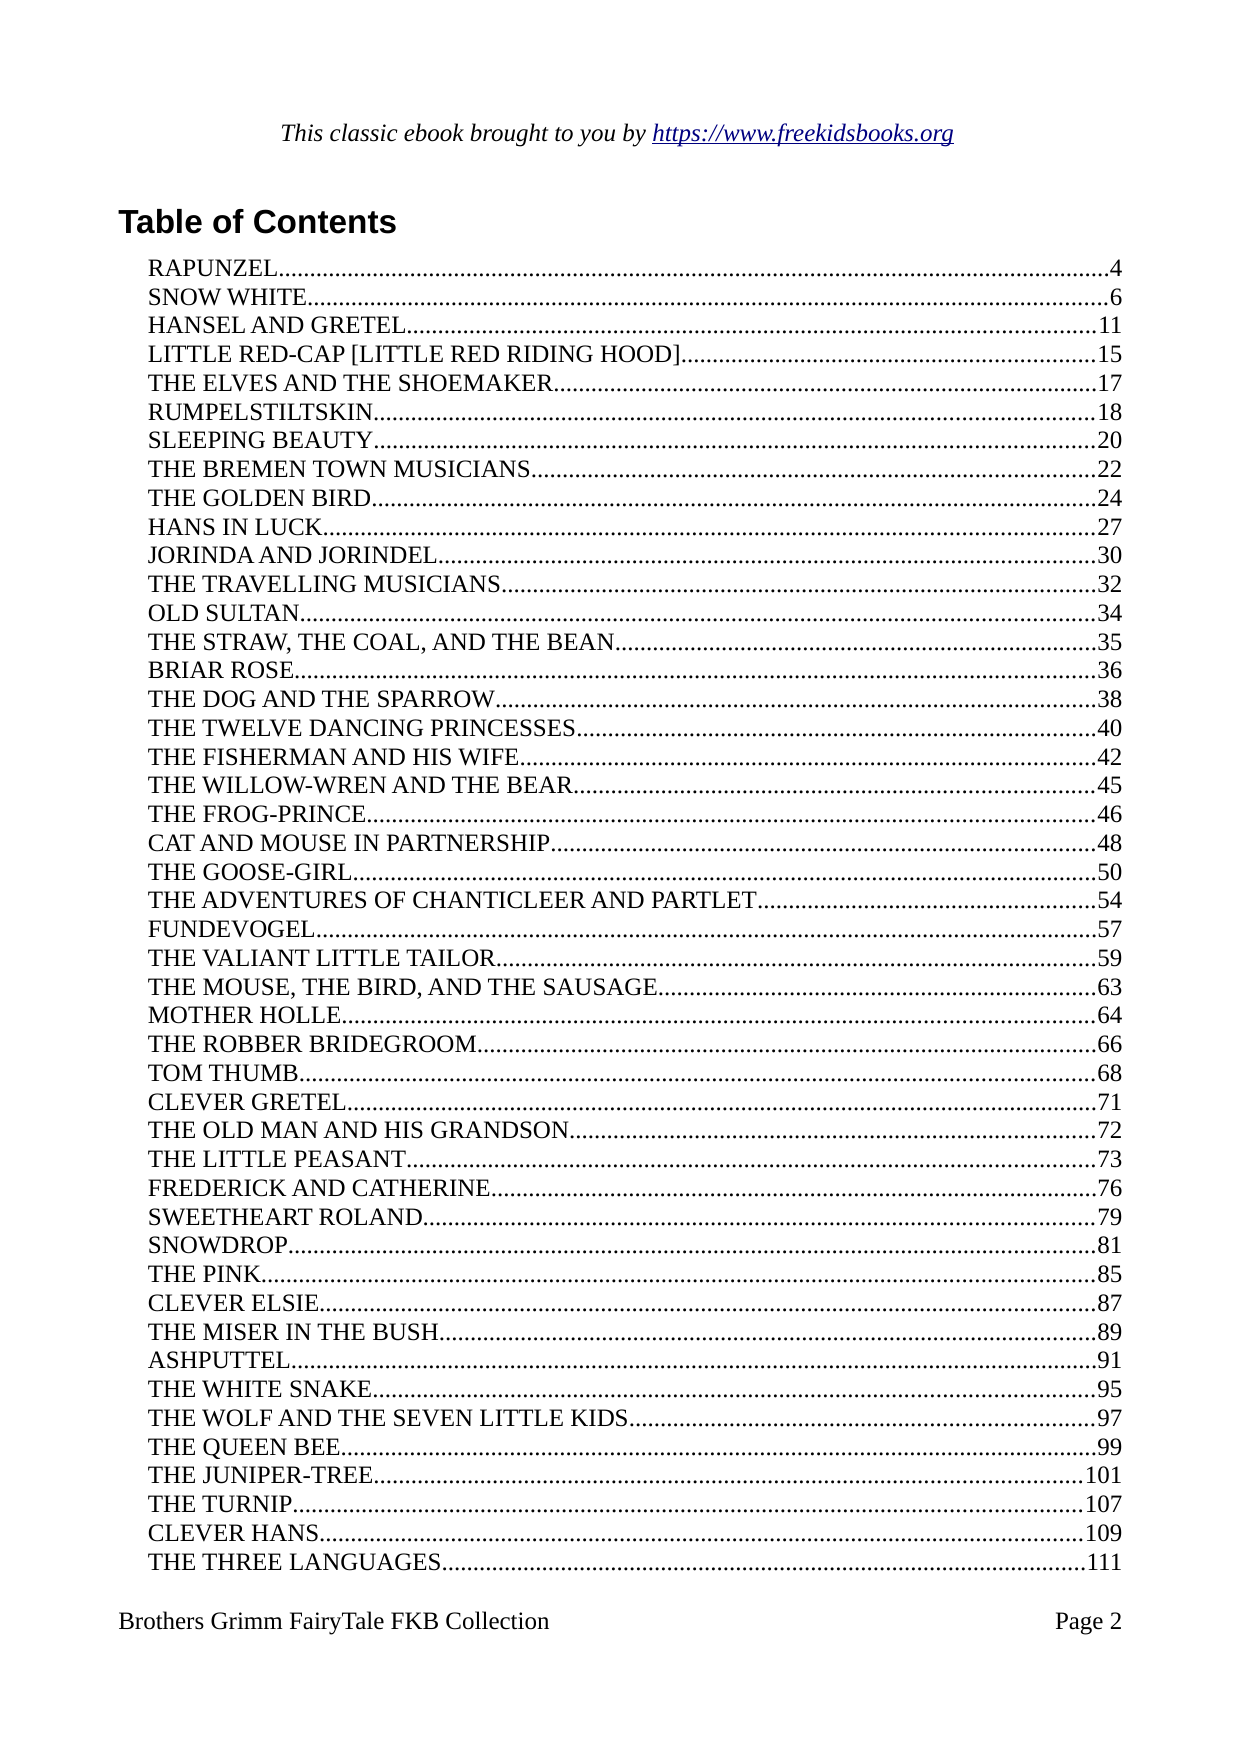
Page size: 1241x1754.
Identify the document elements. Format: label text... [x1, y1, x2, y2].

text THE MISER IN THE BUSH 89 [148, 1317, 1122, 1346]
text THE TWELVE DANCING PRINCESSES 40 [148, 713, 1122, 742]
text THE WILLOW-WREN AND THE BEAR 45 [148, 771, 1122, 799]
text THE FISHERMAN AND HIS WIFE 42 [148, 742, 1122, 771]
subtitle Table of Contents [118, 202, 1122, 241]
text TOM THUMB 68 [148, 1058, 1122, 1087]
text THE GOLDEN BIRD 24 [148, 483, 1122, 512]
text SLEEPING BEAUTY 20 [148, 426, 1122, 454]
text THE JUNIPER-TREE 101 [148, 1461, 1122, 1489]
text HANSEL AND GRETEL 11 [148, 311, 1122, 339]
text THE LITTLE PEASANT 73 [148, 1144, 1122, 1173]
text THE TURNIP 107 [148, 1489, 1122, 1518]
text THE TRAVELLING MUSICIANS 32 [148, 569, 1122, 598]
text THE THREE LANGUAGES 111 [148, 1547, 1122, 1576]
text FREDERICK AND CATHERINE 76 [148, 1173, 1122, 1202]
text THE QUEEN BEE 99 [148, 1432, 1122, 1461]
text SWEETHEART ROLAND 79 [148, 1202, 1122, 1231]
text CAT AND MOUSE IN PARTNERSHIP 48 [148, 828, 1122, 857]
text BRIAR ROSE 36 [148, 656, 1122, 684]
text THE GOOSE-GIRL 50 [148, 857, 1122, 886]
text THE VALIANT LITTLE TAILOR 59 [148, 943, 1122, 972]
text ASHPUTTEL 91 [148, 1346, 1122, 1374]
text THE WHITE SNAKE 95 [148, 1374, 1122, 1403]
text THE BREMEN TOWN MUSICIANS 22 [148, 454, 1122, 483]
text THE DOG AND THE SPARROW 38 [148, 684, 1122, 713]
text THE MOUSE, THE BIRD, AND THE SAUSAGE 63 [148, 972, 1122, 1001]
text THE WOLF AND THE SEVEN LITTLE KIDS 97 [148, 1403, 1122, 1432]
text SNOW WHITE 6 [148, 282, 1122, 311]
text FUNDEVOGEL 57 [148, 914, 1122, 943]
text LITTLE RED-CAP [LITTLE RED RIDING HOOD] 15 [148, 339, 1122, 368]
text HANS IN LUCK 27 [148, 512, 1122, 541]
text THE OLD MAN AND HIS GRANDSON 72 [148, 1116, 1122, 1144]
text THE ELVES AND THE SHOEMAKER 17 [148, 368, 1122, 397]
text CLEVER GRETEL 71 [148, 1087, 1122, 1116]
text MOTHER HOLLE 64 [148, 1001, 1122, 1029]
text THE PINK 85 [148, 1259, 1122, 1288]
text THE STRAW, THE COAL, AND THE BEAN 35 [148, 627, 1122, 656]
text THE ADVENTURES OF CHANTICLEER AND PARTLET 54 [148, 886, 1122, 914]
text CLEVER HANS 109 [148, 1518, 1122, 1547]
text OLD SULTAN 34 [148, 598, 1122, 627]
text THE ROBBER BRIDEGROOM 66 [148, 1029, 1122, 1058]
text SNOWDROP 81 [148, 1231, 1122, 1259]
text RUMPELSTILTSKIN 18 [148, 397, 1122, 426]
text RAPUNZEL 4 [148, 253, 1122, 282]
text THE FROG-PRINCE 46 [148, 799, 1122, 828]
text CLEVER ELSIE 87 [148, 1288, 1122, 1317]
text JORINDA AND JORINDEL 30 [148, 541, 1122, 569]
